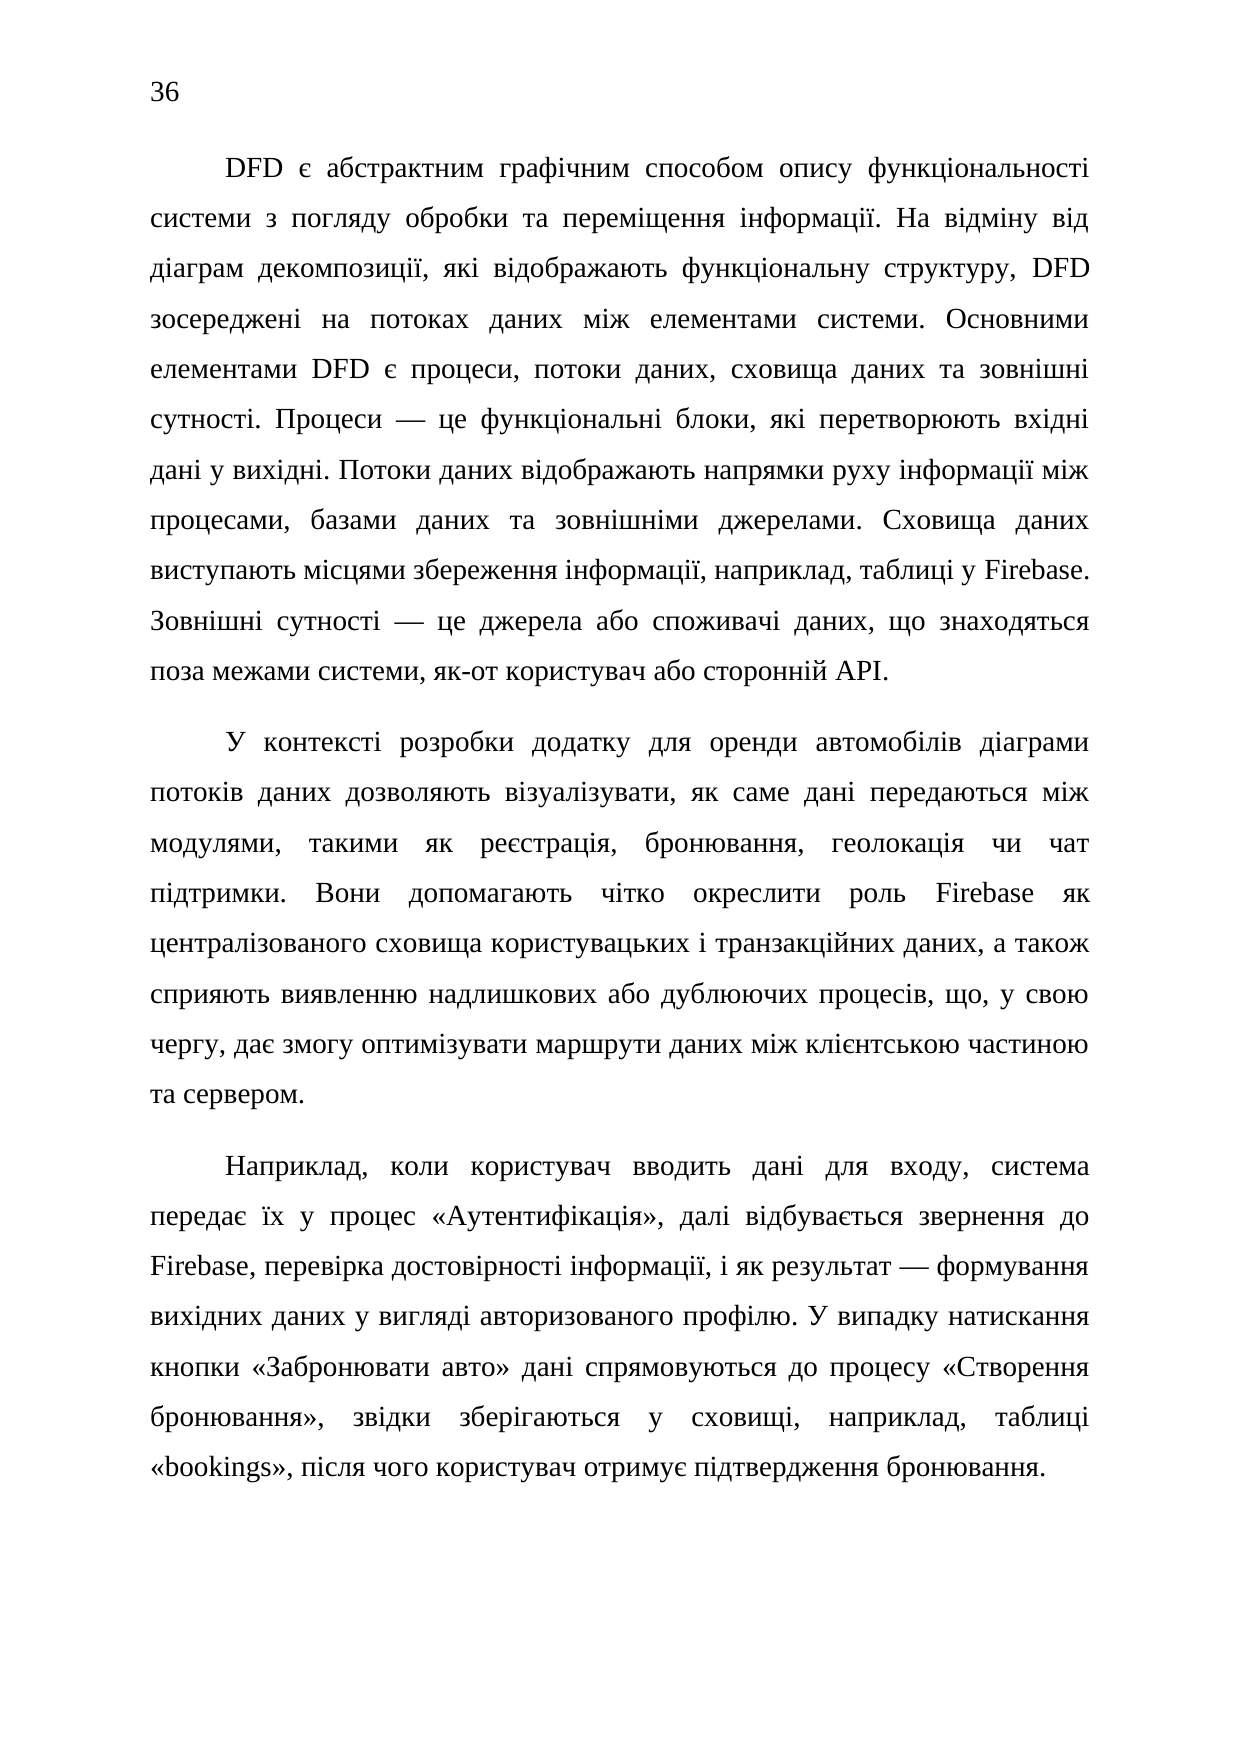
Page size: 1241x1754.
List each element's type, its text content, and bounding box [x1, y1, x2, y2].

text DFD є абстрактним графічним способом опису функціональності системи з погляду обробки та переміщення інформації. На відміну від діаграм декомпозиції, які відображають функціональну структуру, DFD зосереджені на потоках даних між елементами системи. Основними елементами DFD є процеси, потоки даних, сховища даних та зовнішні сутності. Процеси — це функціональні блоки, які перетворюють вхідні дані у вихідні. Потоки даних відображають напрямки руху інформації між процесами, базами даних та зовнішніми джерелами. Сховища даних виступають місцями збереження інформації, наприклад, таблиці у Firebase. Зовнішні сутності — це джерела або споживачі даних, що знаходяться поза межами системи, як-от користувач або сторонній API. [150, 150, 1090, 687]
text У контексті розробки додатку для оренди автомобілів діаграми потоків даних дозволяють візуалізувати, як саме дані передаються між модулями, такими як реєстрація, бронювання, геолокація чи чат підтримки. Вони допомагають чітко окреслити роль Firebase як централізованого сховища користувацьких і транзакційних даних, а також сприяють виявленню надлишкових або дублюючих процесів, що, у свою чергу, дає змогу оптимізувати маршрути даних між клієнтською частиною та сервером. [150, 724, 1090, 1110]
text Наприклад, коли користувач вводить дані для входу, система передає їх у процес «Аутентифікація», далі відбувається звернення до Firebase, перевірка достовірності інформації, і як результат — формування вихідних даних у вигляді авторизованого профілю. У випадку натискання кнопки «Забронювати авто» дані спрямовуються до процесу «Створення бронювання», звідки зберігаються у сховищі, наприклад, таблиці «bookings», після чого користувач отримує підтвердження бронювання. [150, 1148, 1090, 1483]
